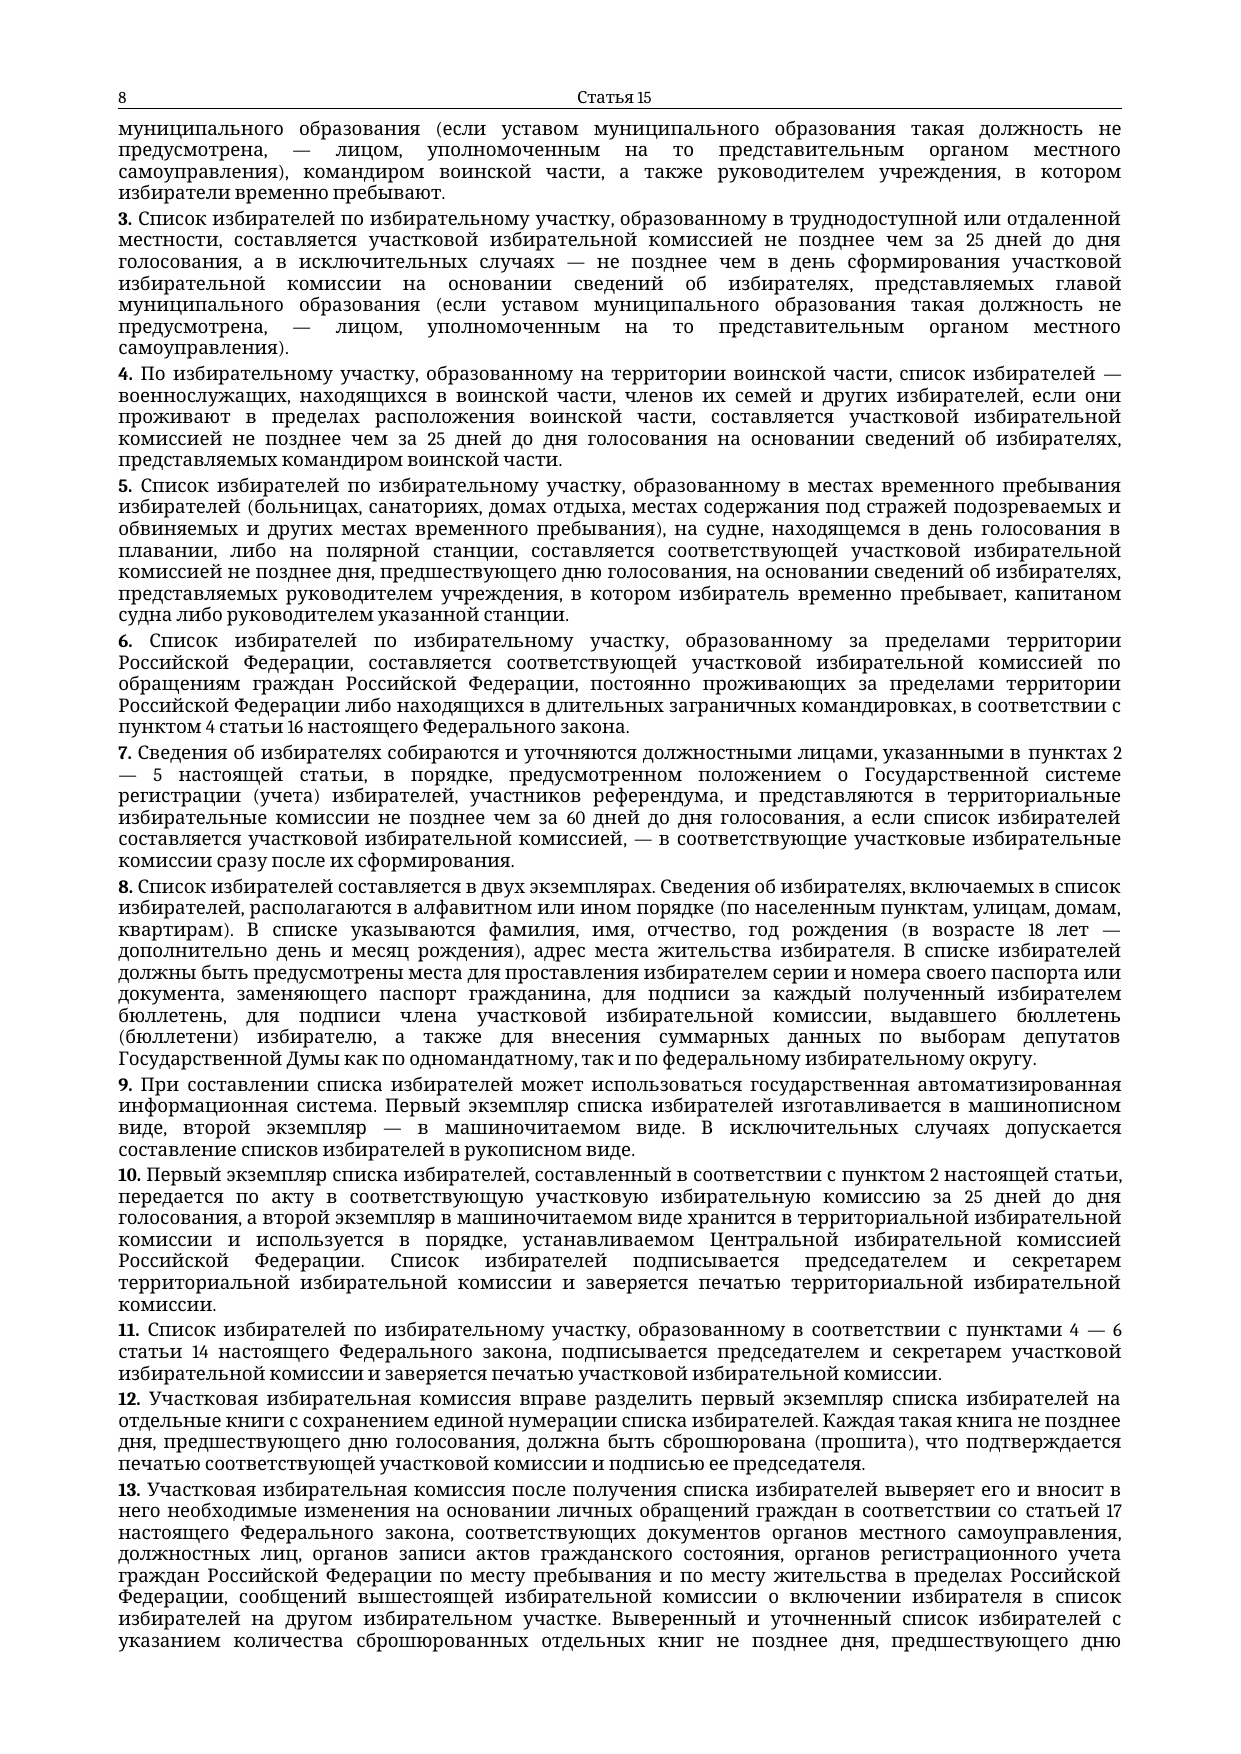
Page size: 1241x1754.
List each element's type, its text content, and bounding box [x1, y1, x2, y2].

text муниципального образования (если уставом муниципального образования такая должность не предусмотрена, — лицом, уполномоченным на то представительным органом местного самоуправления), командиром воинской части, а также руководителем учреждения, в котором избиратели временно пребывают. [118, 118, 1122, 204]
text 11. Список избирателей по избирательному участку, образованному в соответствии с пунктами 4 — 6 статьи 14 настоящего Федерального закона, подписывается председателем и секретарем участковой избирательной комиссии и заверяется печатью участковой избирательной комиссии. [118, 1320, 1122, 1384]
text 12. Участковая избирательная комиссия вправе разделить первый экземпляр списка избирателей на отдельные книги с сохранением единой нумерации списка избирателей. Каждая такая книга не позднее дня, предшествующего дню голосования, должна быть сброшюрована (прошита), что подтверждается печатью соответствующей участковой комиссии и подписью ее председателя. [118, 1389, 1122, 1475]
text 4. По избирательному участку, образованному на территории воинской части, список избирателей — военнослужащих, находящихся в воинской части, членов их семей и других избирателей, если они проживают в пределах расположения воинской части, составляется участковой избирательной комиссией не позднее чем за 25 дней до дня голосования на основании сведений об избирателях, представляемых командиром воинской части. [118, 363, 1122, 471]
text 5. Список избирателей по избирательному участку, образованному в местах временного пребывания избирателей (больницах, санаториях, домах отдыха, местах содержания под стражей подозреваемых и обвиняемых и других местах временного пребывания), на судне, находящемся в день голосования в плавании, либо на полярной станции, составляется соответствующей участковой избирательной комиссией не позднее дня, предшествующего дню голосования, на основании сведений об избирателях, представляемых руководителем учреждения, в котором избиратель временно пребывает, капитаном судна либо руководителем указанной станции. [118, 476, 1122, 626]
text 10. Первый экземпляр списка избирателей, составленный в соответствии с пунктом 2 настоящей статьи, передается по акту в соответствующую участковую избирательную комиссию за 25 дней до дня голосования, а второй экземпляр в машиночитаемом виде хранится в территориальной избирательной комиссии и используется в порядке, устанавливаемом Центральной избирательной комиссией Российской Федерации. Список избирателей подписывается председателем и секретарем территориальной избирательной комиссии и заверяется печатью территориальной избирательной комиссии. [118, 1165, 1122, 1316]
text 7. Сведения об избирателях собираются и уточняются должностными лицами, указанными в пунктах 2 — 5 настоящей статьи, в порядке, предусмотренном положением о Государственной системе регистрации (учета) избирателей, участников референдума, и представляются в территориальные избирательные комиссии не позднее чем за 60 дней до дня голосования, а если список избирателей составляется участковой избирательной комиссией, — в соответствующие участковые избирательные комиссии сразу после их сформирования. [118, 743, 1122, 872]
text 8. Список избирателей составляется в двух экземплярах. Сведения об избирателях, включаемых в список избирателей, располагаются в алфавитном или ином порядке (по населенным пунктам, улицам, домам, квартирам). В списке указываются фамилия, имя, отчество, год рождения (в возрасте 18 лет — дополнительно день и месяц рождения), адрес места жительства избирателя. В списке избирателей должны быть предусмотрены места для проставления избирателем серии и номера своего паспорта или документа, заменяющего паспорт гражданина, для подписи за каждый полученный избирателем бюллетень, для подписи члена участковой избирательной комиссии, выдавшего бюллетень (бюллетени) избирателю, а также для внесения суммарных данных по выборам депутатов Государственной Думы как по одномандатному, так и по федеральному избирательному округу. [118, 876, 1122, 1070]
text 13. Участковая избирательная комиссия после получения списка избирателей выверяет его и вносит в него необходимые изменения на основании личных обращений граждан в соответствии со статьей 17 настоящего Федерального закона, соответствующих документов органов местного самоуправления, должностных лиц, органов записи актов гражданского состояния, органов регистрационного учета граждан Российской Федерации по месту пребывания и по месту жительства в пределах Российской Федерации, сообщений вышестоящей избирательной комиссии о включении избирателя в список избирателей на другом избирательном участке. Выверенный и уточненный список избирателей с указанием количества сброшюрованных отдельных книг не позднее дня, предшествующего дню [118, 1479, 1122, 1652]
text 3. Список избирателей по избирательному участку, образованному в труднодоступной или отдаленной местности, составляется участковой избирательной комиссией не позднее чем за 25 дней до дня голосования, а в исключительных случаях — не позднее чем в день сформирования участковой избирательной комиссии на основании сведений об избирателях, представляемых главой муниципального образования (если уставом муниципального образования такая должность не предусмотрена, — лицом, уполномоченным на то представительным органом местного самоуправления). [118, 208, 1122, 359]
text 9. При составлении списка избирателей может использоваться государственная автоматизированная информационная система. Первый экземпляр списка избирателей изготавливается в машинописном виде, второй экземпляр — в машиночитаемом виде. В исключительных случаях допускается составление списков избирателей в рукописном виде. [118, 1074, 1122, 1161]
text 6. Список избирателей по избирательному участку, образованному за пределами территории Российской Федерации, составляется соответствующей участковой избирательной комиссией по обращениям граждан Российской Федерации, постоянно проживающих за пределами территории Российской Федерации либо находящихся в длительных заграничных командировках, в соответствии с пунктом 4 статьи 16 настоящего Федерального закона. [118, 631, 1122, 738]
